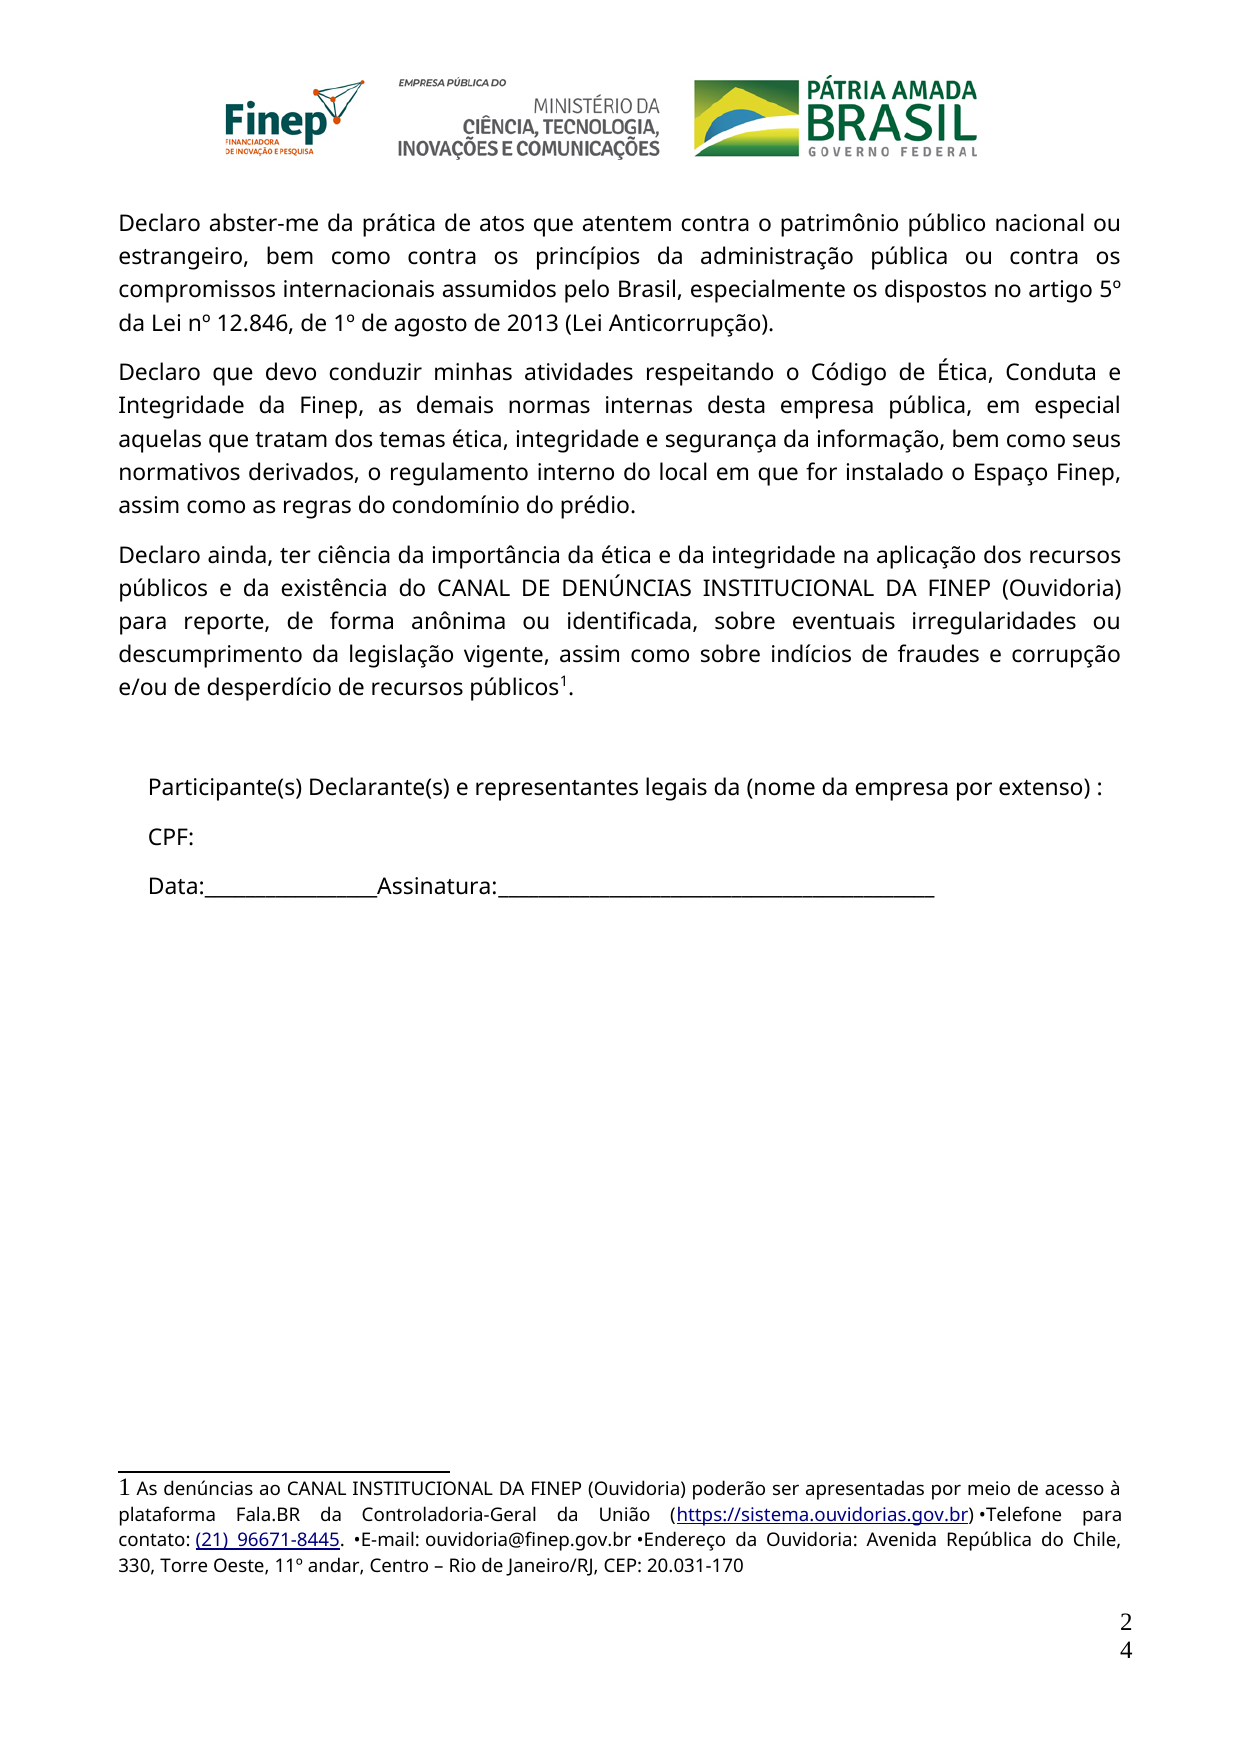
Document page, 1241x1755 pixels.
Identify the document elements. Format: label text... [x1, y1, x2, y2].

text Declaro ainda, ter ciência da importância da ética e da integridade na aplicação dos recursos públicos e da existência do CANAL DE DENÚNCIAS INSTITUCIONAL DA FINEP (Ouvidoria) para reporte, de forma anônima ou identificada, sobre eventuais irregularidades ou descumprimento da legislação vigente, assim como sobre indícios de fraudes e corrupção e/ou de desperdício de recursos públicos. [118, 538, 1122, 702]
text CPF: [148, 820, 1122, 852]
text Declaro abster-me da prática de atos que atentem contra o patrimônio público nacional ou estrangeiro, bem como contra os princípios da administração pública ou contra os compromissos internacionais assumidos pelo Brasil, especialmente os dispostos no artigo 5º da Lei nº 12.846, de 1º de agosto de 2013 (Lei Anticorrupção). [118, 207, 1122, 338]
text Participante(s) Declarante(s) e representantes legais da (nome da empresa por extenso) : [148, 771, 1122, 802]
text As denúncias ao CANAL INSTITUCIONAL DA FINEP (Ouvidoria) poderão ser apresentadas por meio de acesso à plataforma Fala.BR da Controladoria-Geral da União (https://sistema.ouvidorias.gov.br) •Telefone para contato: (21) 96671-8445. •E-mail: ouvidoria@finep.gov.br •Endereço da Ouvidoria: Avenida República do Chile, 330, Torre Oeste, 11º andar, Centro – Rio de Janeiro/RJ, CEP: 20.031-170 [118, 1472, 1122, 1578]
text Declaro que devo conduzir minhas atividades respeitando o Código de Ética, Conduta e Integridade da Finep, as demais normas internas desta empresa pública, em especial aquelas que tratam dos temas ética, integridade e segurança da informação, bem como seus normativos derivados, o regulamento interno do local em que for instalado o Espaço Finep, assim como as regras do condomínio do prédio. [118, 356, 1122, 520]
text Data:_________________Assinatura:­­­­­­­­­­­­­­­­­­­­­­­­­­­­___________________________________________ [148, 870, 1122, 901]
